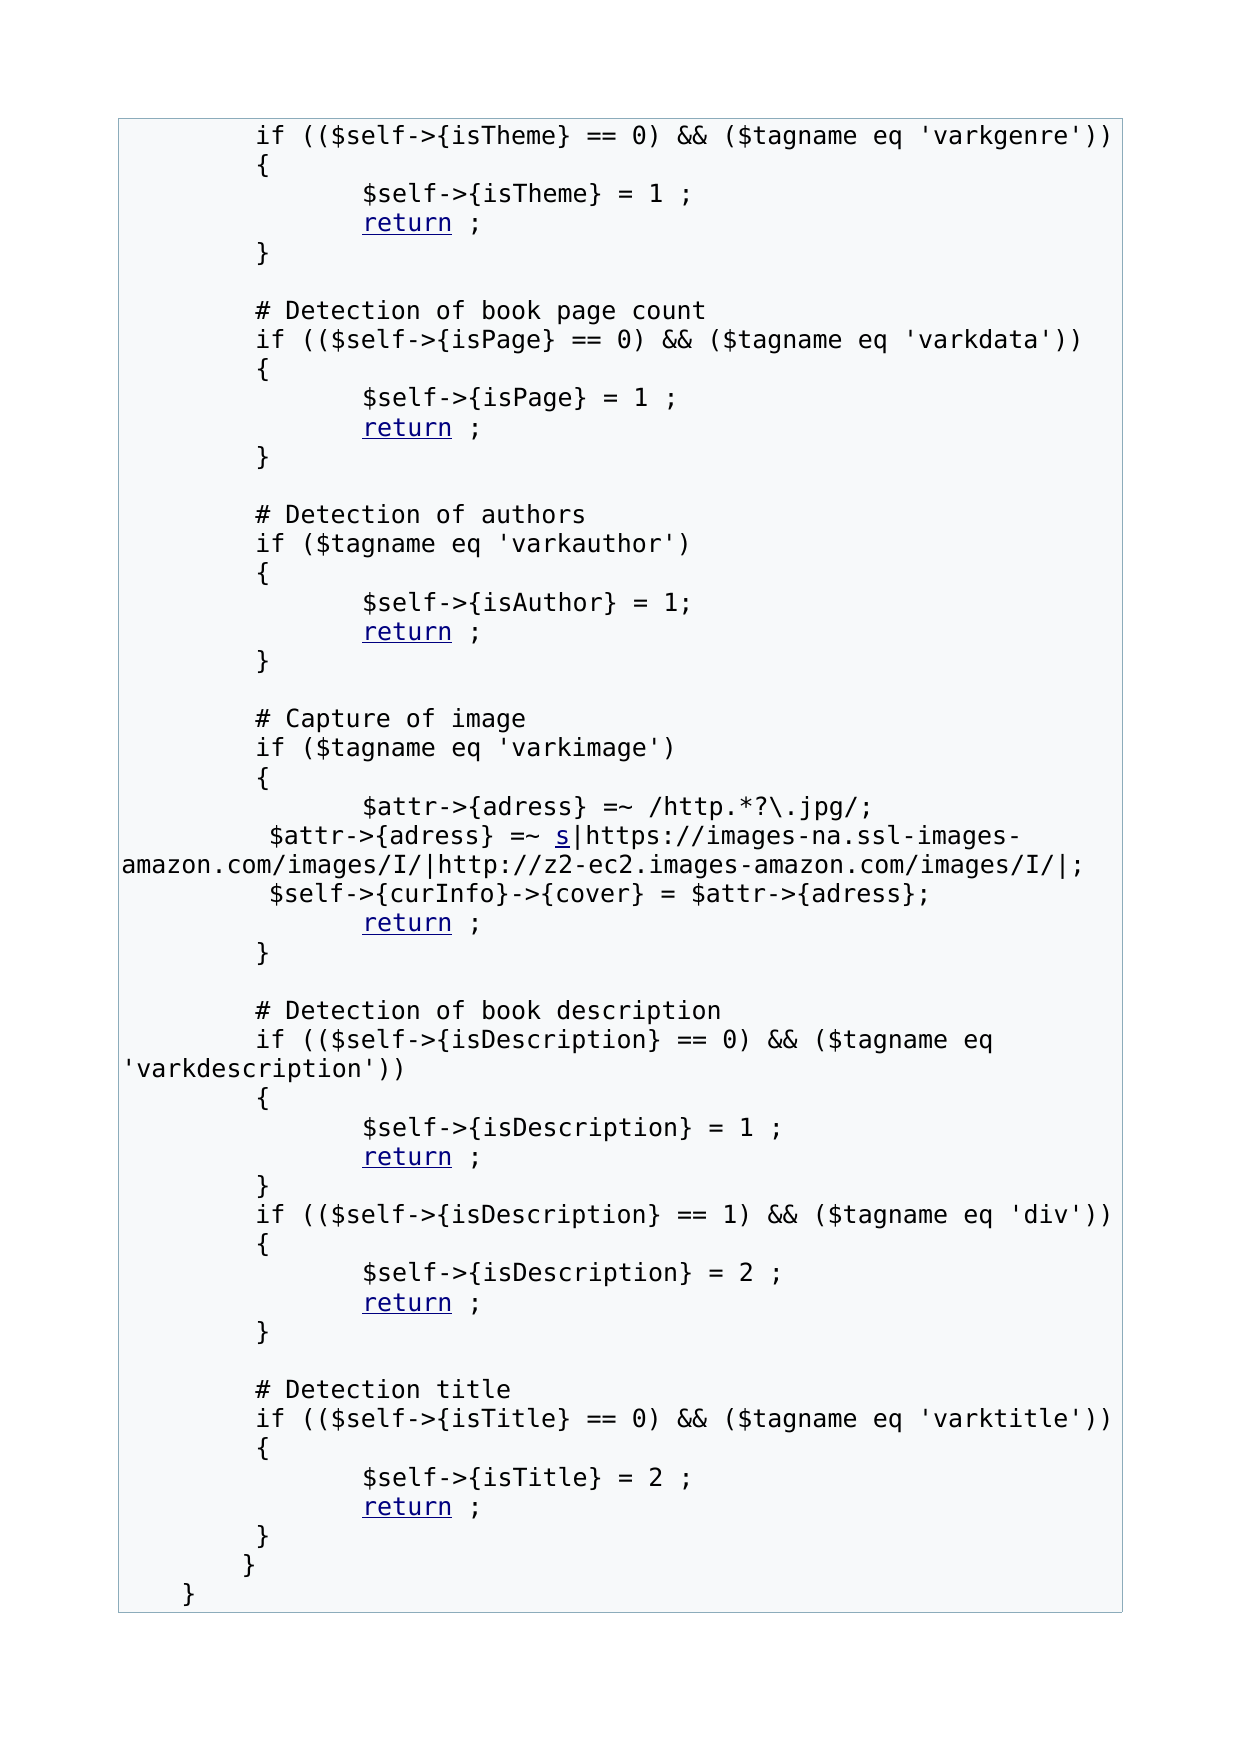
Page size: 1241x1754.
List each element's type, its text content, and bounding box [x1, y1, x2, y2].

table_header if (($self->{isTheme} == 0) && ($tagname eq 'varkgenre')) { $self->{isTheme} = 1 ; return ; } # Detection of book page count if (($self->{isPage} == 0) && ($tagname eq 'varkdata')) { $self->{isPage} = 1 ; return ; } # Detection of authors if ($tagname eq 'varkauthor') { $self->{isAuthor} = 1; return ; } # Capture of image if ($tagname eq 'varkimage') { $attr->{adress} =~ /http.*?\.jpg/; $attr->{adress} =~ s|https://images-na.ssl-images-amazon.com/images/I/|http://z2-ec2.images-amazon.com/images/I/|; $self->{curInfo}->{cover} = $attr->{adress}; return ; } # Detection of book description if (($self->{isDescription} == 0) && ($tagname eq 'varkdescription')) { $self->{isDescription} = 1 ; return ; } if (($self->{isDescription} == 1) && ($tagname eq 'div')) { $self->{isDescription} = 2 ; return ; } # Detection title if (($self->{isTitle} == 0) && ($tagname eq 'varktitle')) { $self->{isTitle} = 2 ; return ; } } } [119, 119, 1122, 1612]
